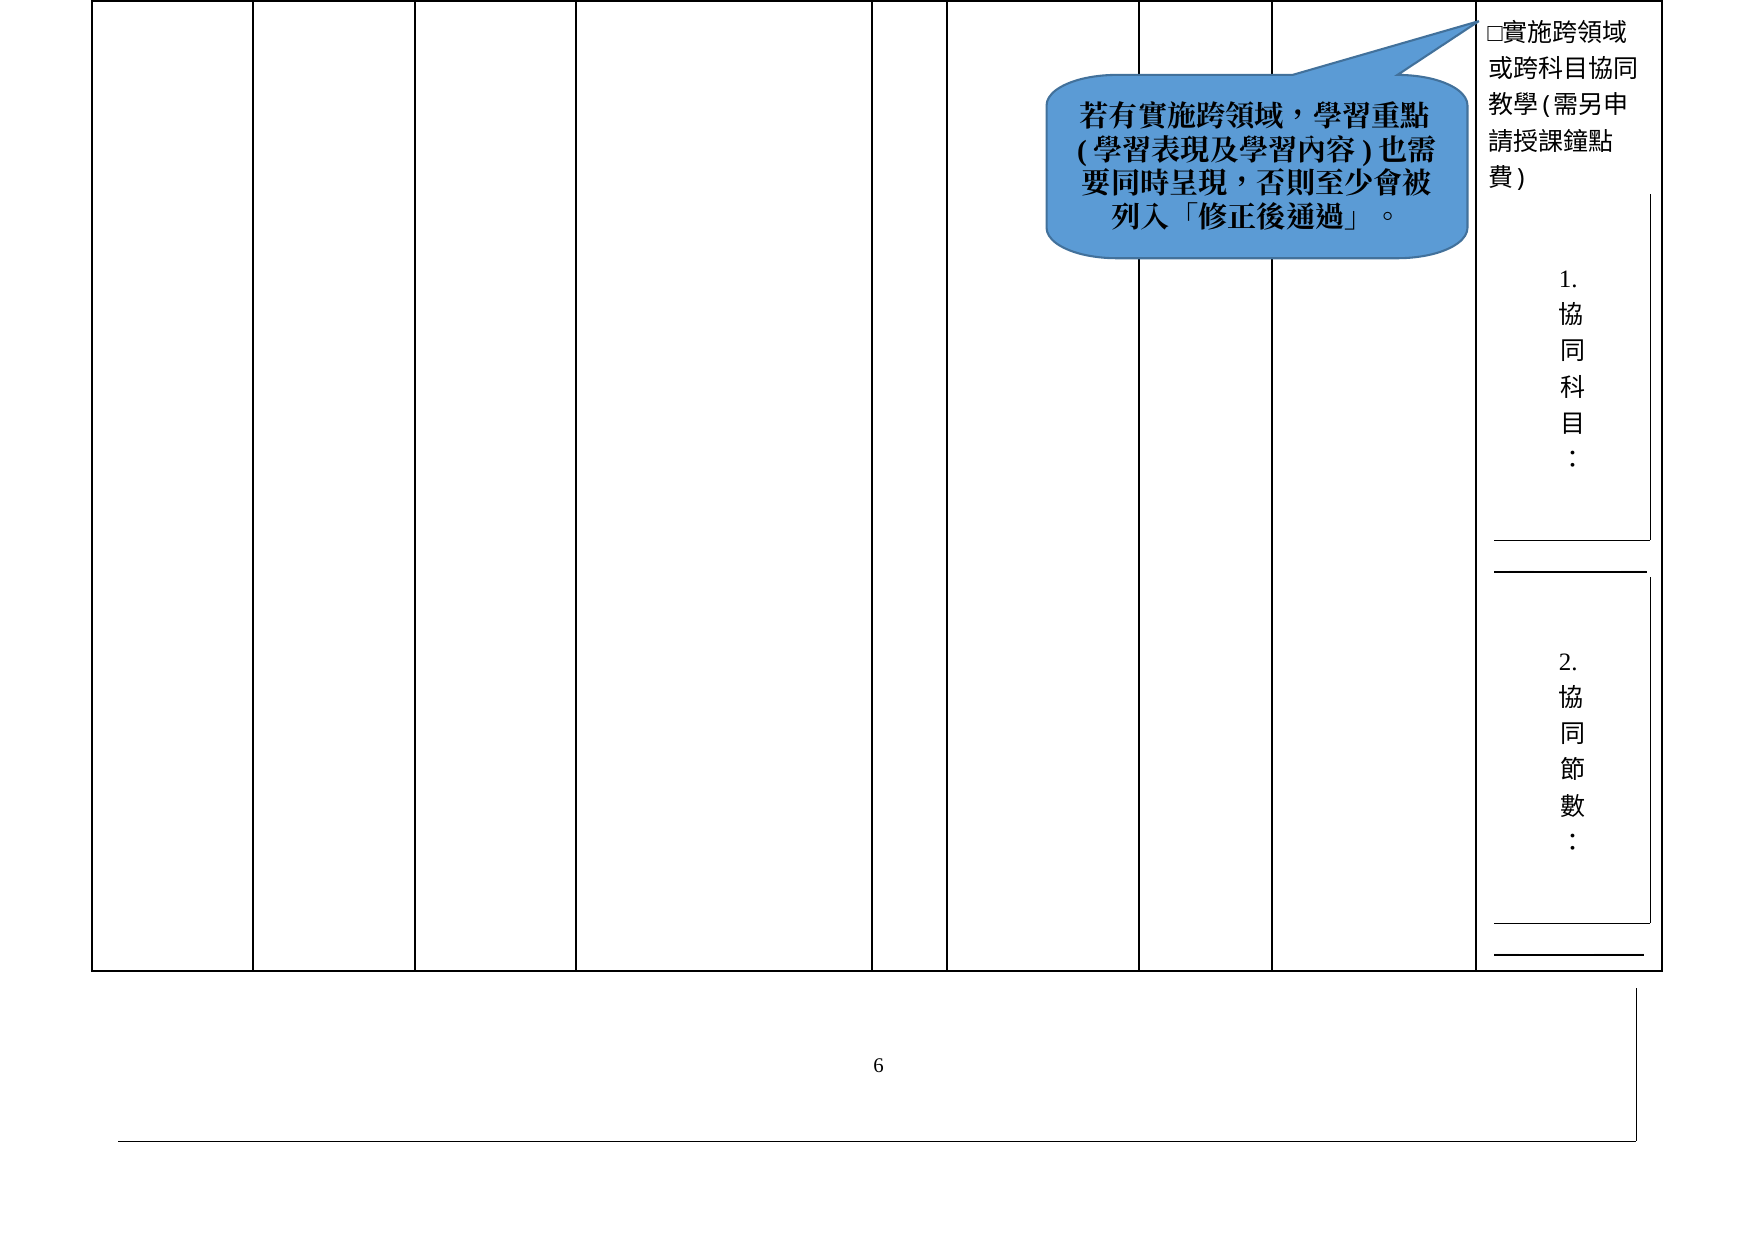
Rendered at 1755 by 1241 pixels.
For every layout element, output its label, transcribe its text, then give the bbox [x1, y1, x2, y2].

table_cell [254, 2, 414, 970]
table_cell □實施跨領域或跨科目協同教學(需另申請授課鐘點費) 協同科目： ＿ ＿ 協同節數： ＿ ＿＿ [1477, 2, 1661, 970]
table_cell [948, 2, 1138, 970]
table_cell [1273, 2, 1475, 73]
table_cell [93, 2, 252, 970]
table_cell [577, 2, 871, 970]
table_cell [1140, 260, 1271, 970]
table_cell [1273, 26, 1475, 970]
table_cell [1140, 2, 1271, 73]
table_cell [416, 2, 575, 970]
table_cell [873, 2, 946, 970]
